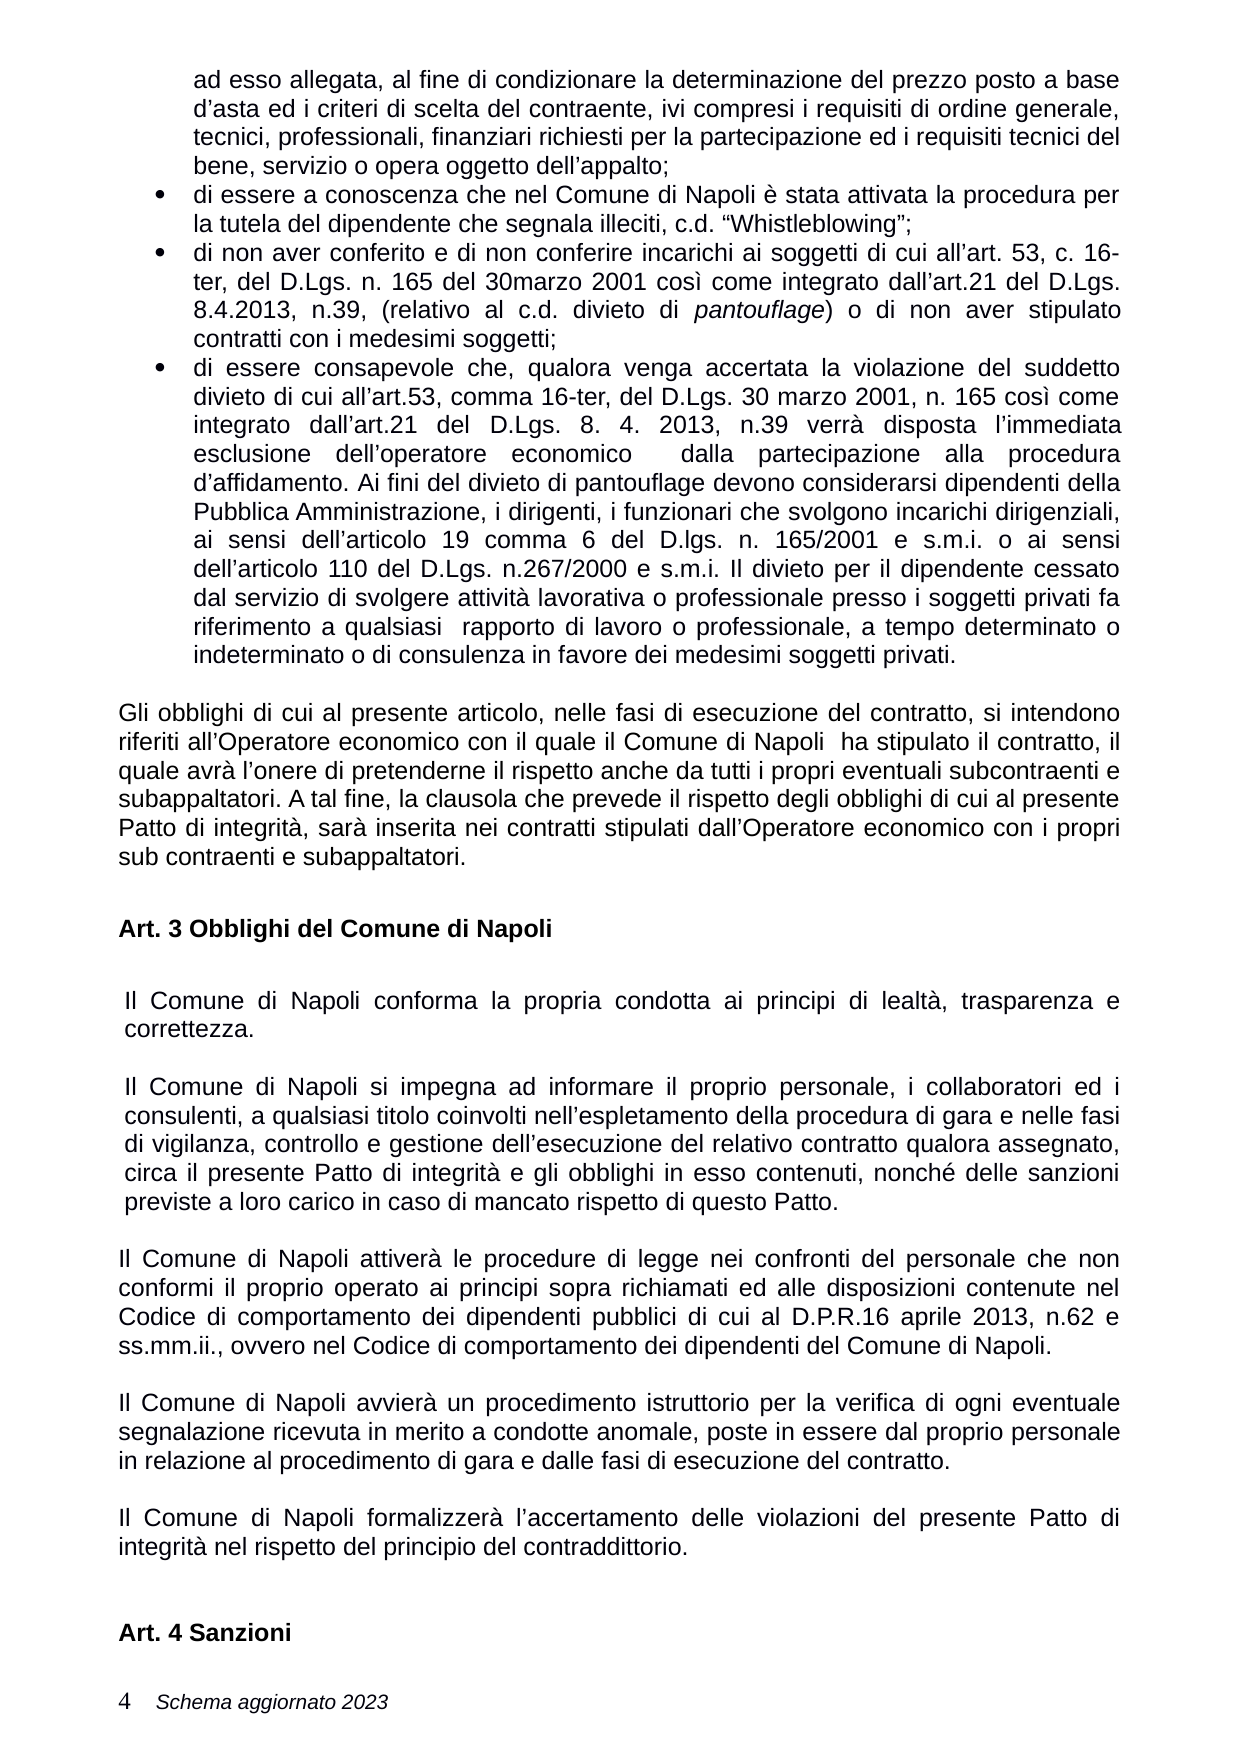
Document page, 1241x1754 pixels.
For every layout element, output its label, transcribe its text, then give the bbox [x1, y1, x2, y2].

list di non aver conferito e di non conferire incarichi ai soggetti di cui all’art. 53, c. 16-ter, del D.Lgs. n. 165 del 30marzo 2001 così come integrato dall’art.21 del D.Lgs. 8.4.2013, n.39, (relativo al c.d. divieto di pantouflage) o di non aver stipulato contratti con i medesimi soggetti; [156, 238, 1122, 353]
text Il Comune di Napoli attiverà le procedure di legge nei confronti del personale che non conformi il proprio operato ai principi sopra richiamati ed alle disposizioni contenute nel Codice di comportamento dei dipendenti pubblici di cui al D.P.R.16 aprile 2013, n.62 e ss.mm.ii., ovvero nel Codice di comportamento dei dipendenti del Comune di Napoli. [118, 1244, 1122, 1359]
text Il Comune di Napoli formalizzerà l’accertamento delle violazioni del presente Patto di integrità nel rispetto del principio del contraddittorio. [118, 1503, 1122, 1561]
text Il Comune di Napoli conforma la propria condotta ai principi di lealtà, trasparenza e correttezza. [124, 986, 1122, 1043]
list di essere consapevole che, qualora venga accertata la violazione del suddetto divieto di cui all’art.53, comma 16-ter, del D.Lgs. 30 marzo 2001, n. 165 così come integrato dall’art.21 del D.Lgs. 8. 4. 2013, n.39 verrà disposta l’immediata esclusione dell’operatore economico dalla partecipazione alla procedura d’affidamento. Ai fini del divieto di pantouflage devono considerarsi dipendenti della Pubblica Amministrazione, i dirigenti, i funzionari che svolgono incarichi dirigenziali, ai sensi dell’articolo 19 comma 6 del D.lgs. n. 165/2001 e s.m.i. o ai sensi dell’articolo 110 del D.Lgs. n.267/2000 e s.m.i. Il divieto per il dipendente cessato dal servizio di svolgere attività lavorativa o professionale presso i soggetti privati fa riferimento a qualsiasi rapporto di lavoro o professionale, a tempo determinato o indeterminato o di consulenza in favore dei medesimi soggetti privati. [156, 353, 1122, 669]
list ad esso allegata, al fine di condizionare la determinazione del prezzo posto a base d’asta ed i criteri di scelta del contraente, ivi compresi i requisiti di ordine generale, tecnici, professionali, finanziari richiesti per la partecipazione ed i requisiti tecnici del bene, servizio o opera oggetto dell’appalto; [156, 65, 1122, 180]
text Il Comune di Napoli avvierà un procedimento istruttorio per la verifica di ogni eventuale segnalazione ricevuta in merito a condotte anomale, poste in essere dal proprio personale in relazione al procedimento di gara e dalle fasi di esecuzione del contratto. [118, 1388, 1122, 1474]
text Gli obblighi di cui al presente articolo, nelle fasi di esecuzione del contratto, si intendono riferiti all’Operatore economico con il quale il Comune di Napoli ha stipulato il contratto, il quale avrà l’onere di pretenderne il rispetto anche da tutti i propri eventuali subcontraenti e subappaltatori. A tal fine, la clausola che prevede il rispetto degli obblighi di cui al presente Patto di integrità, sarà inserita nei contratti stipulati dall’Operatore economico con i propri sub contraenti e subappaltatori. [118, 698, 1122, 871]
text Il Comune di Napoli si impegna ad informare il proprio personale, i collaboratori ed i consulenti, a qualsiasi titolo coinvolti nell’espletamento della procedura di gara e nelle fasi di vigilanza, controllo e gestione dell’esecuzione del relativo contratto qualora assegnato, circa il presente Patto di integrità e gli obblighi in esso contenuti, nonché delle sanzioni previste a loro carico in caso di mancato rispetto di questo Patto. [124, 1072, 1122, 1216]
text Art. 3 Obblighi del Comune di Napoli [118, 914, 1122, 942]
list di essere a conoscenza che nel Comune di Napoli è stata attivata la procedura per la tutela del dipendente che segnala illeciti, c.d. “Whistleblowing”; [156, 180, 1122, 238]
text Art. 4 Sanzioni [118, 1618, 1122, 1647]
